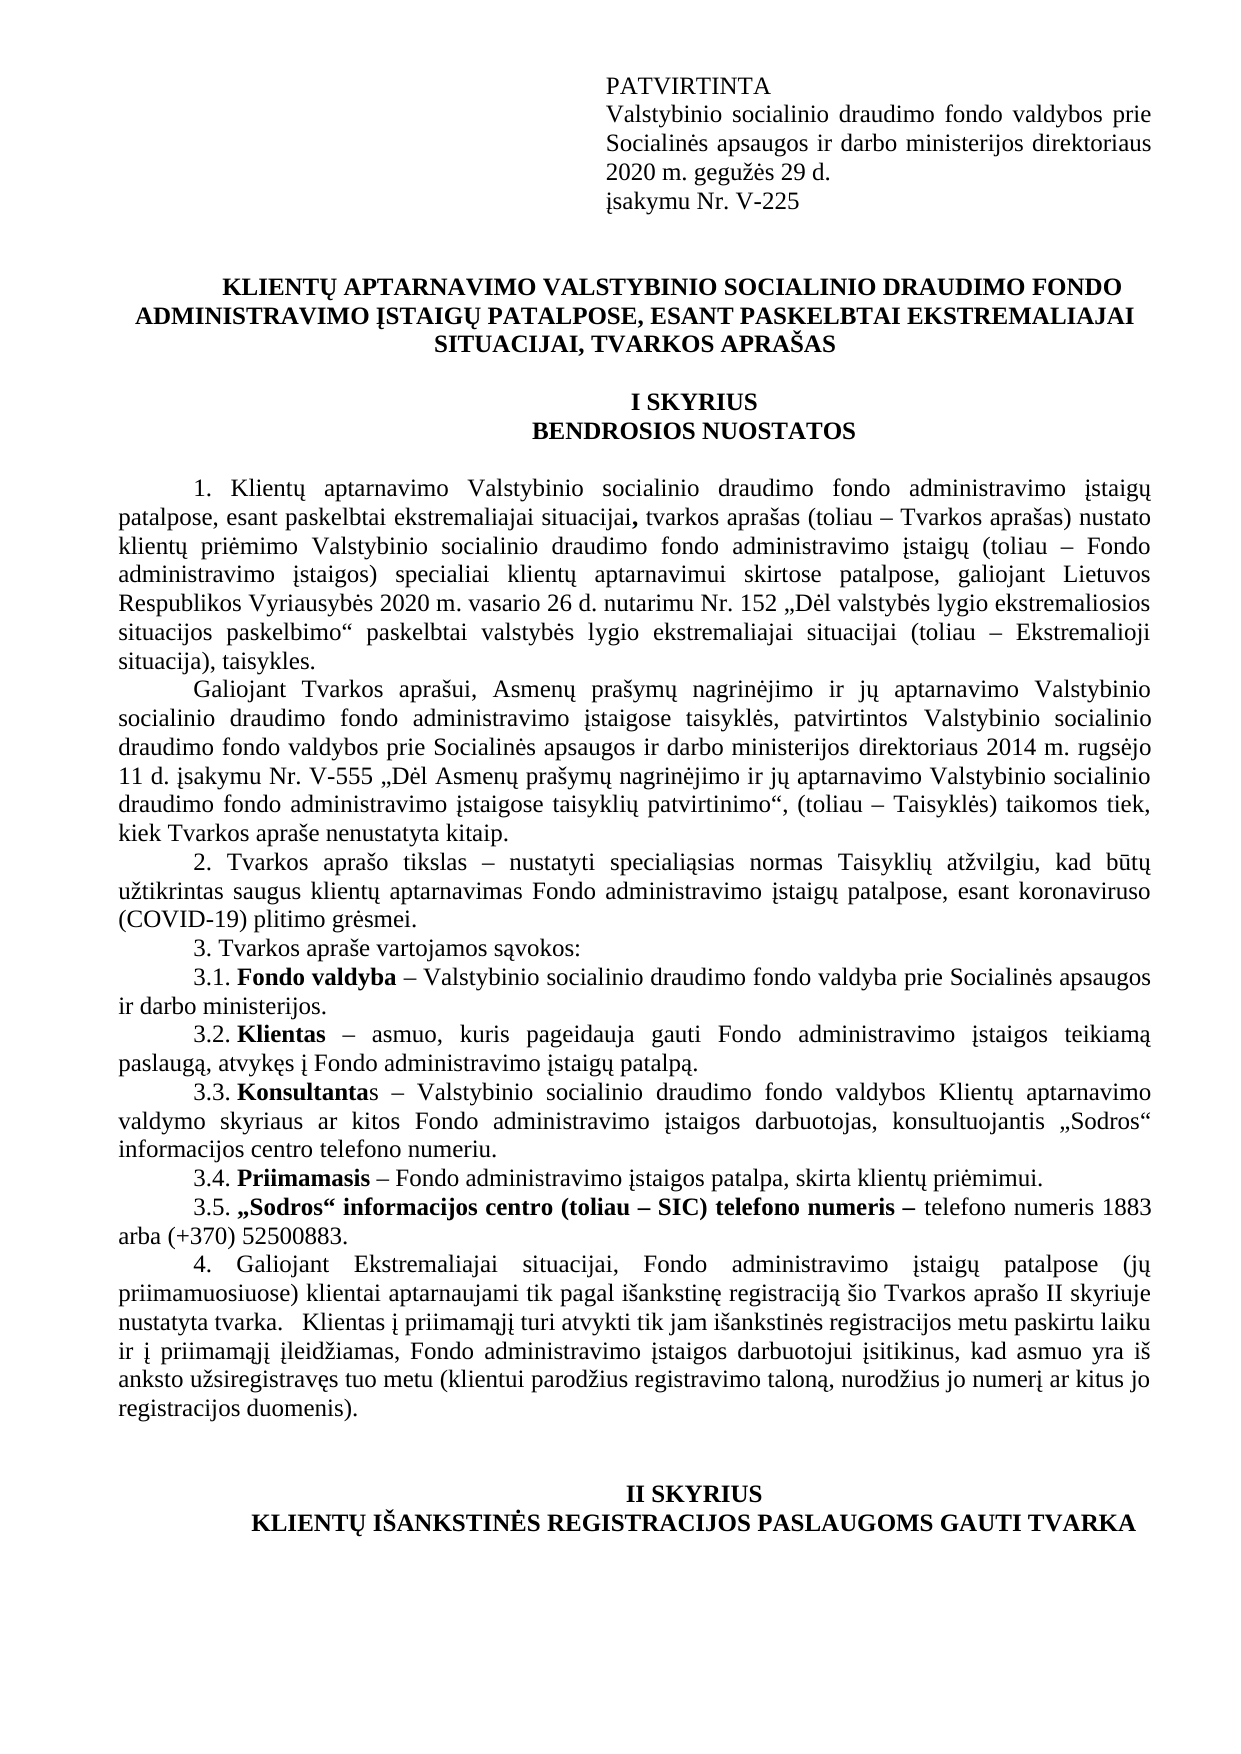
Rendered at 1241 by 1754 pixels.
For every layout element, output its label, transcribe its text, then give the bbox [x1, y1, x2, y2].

text II SKYRIUS [118, 1479, 1152, 1508]
text BENDROSIOS NUOSTATOS [118, 416, 1152, 444]
text 3. Tvarkos apraše vartojamos sąvokos: [118, 933, 1152, 962]
text 3.5. „Sodros“ informacijos centro (toliau – SIC) telefono numeris – telefono numeris 1883 arba (+370) 52500883. [118, 1192, 1152, 1249]
text 3.3. Konsultantas – Valstybinio socialinio draudimo fondo valdybos Klientų aptarnavimo valdymo skyriaus ar kitos Fondo administravimo įstaigos darbuotojas, konsultuojantis „Sodros“ informacijos centro telefono numeriu. [118, 1077, 1152, 1163]
text Klientų aptarnavimo Valstybinio socialinio draudimo fondo administravimo įstaigų patalpose, esant paskelbtai ekstremaliajai situacijai, tvarkos aprašas [118, 272, 1152, 358]
text 3.4. Priimamasis – Fondo administravimo įstaigos patalpa, skirta klientų priėmimui. [118, 1163, 1152, 1192]
text Galiojant Tvarkos aprašui, Asmenų prašymų nagrinėjimo ir jų aptarnavimo Valstybinio socialinio draudimo fondo administravimo įstaigose taisyklės, patvirtintos Valstybinio socialinio draudimo fondo valdybos prie Socialinės apsaugos ir darbo ministerijos direktoriaus 2014 m. rugsėjo 11 d. įsakymu Nr. V-555 „Dėl Asmenų prašymų nagrinėjimo ir jų aptarnavimo Valstybinio socialinio draudimo fondo administravimo įstaigose taisyklių patvirtinimo“, (toliau – Taisyklės) taikomos tiek, kiek Tvarkos apraše nenustatyta kitaip. [118, 674, 1152, 847]
text 3.2. Klientas – asmuo, kuris pageidauja gauti Fondo administravimo įstaigos teikiamą paslaugą, atvykęs į Fondo administravimo įstaigų patalpą. [118, 1019, 1152, 1077]
text KLIENTŲ IŠANKSTINĖS REGISTRACIJOS PASLAUGOMS GAUTI TVARKA [118, 1508, 1152, 1537]
text 4. Galiojant Ekstremaliajai situacijai, Fondo administravimo įstaigų patalpose (jų priimamuosiuose) klientai aptarnaujami tik pagal išankstinę registraciją šio Tvarkos aprašo II skyriuje nustatyta tvarka. Klientas į priimamąjį turi atvykti tik jam išankstinės registracijos metu paskirtu laiku ir į priimamąjį įleidžiamas, Fondo administravimo įstaigos darbuotojui įsitikinus, kad asmuo yra iš anksto užsiregistravęs tuo metu (klientui parodžius registravimo taloną, nurodžius jo numerį ar kitus jo registracijos duomenis). [118, 1249, 1152, 1422]
text įsakymu Nr. V-225 [606, 186, 1152, 214]
text 3.1. Fondo valdyba – Valstybinio socialinio draudimo fondo valdyba prie Socialinės apsaugos ir darbo ministerijos. [118, 962, 1152, 1019]
text Valstybinio socialinio draudimo fondo valdybos prie Socialinės apsaugos ir darbo ministerijos direktoriaus 2020 m. gegužės 29 d. [606, 99, 1152, 186]
text 1. Klientų aptarnavimo Valstybinio socialinio draudimo fondo administravimo įstaigų patalpose, esant paskelbtai ekstremaliajai situacijai, tvarkos aprašas (toliau – Tvarkos aprašas) nustato klientų priėmimo Valstybinio socialinio draudimo fondo administravimo įstaigų (toliau – Fondo administravimo įstaigos) specialiai klientų aptarnavimui skirtose patalpose, galiojant Lietuvos Respublikos Vyriausybės 2020 m. vasario 26 d. nutarimu Nr. 152 „Dėl valstybės lygio ekstremaliosios situacijos paskelbimo“ paskelbtai valstybės lygio ekstremaliajai situacijai (toliau – Ekstremalioji situacija), taisykles. [118, 473, 1152, 674]
text I SKYRIUS [118, 387, 1152, 416]
text PATVIRTINTA [606, 71, 1152, 99]
text 2. Tvarkos aprašo tikslas – nustatyti specialiąsias normas Taisyklių atžvilgiu, kad būtų užtikrintas saugus klientų aptarnavimas Fondo administravimo įstaigų patalpose, esant koronaviruso (COVID-19) plitimo grėsmei. [118, 847, 1152, 933]
